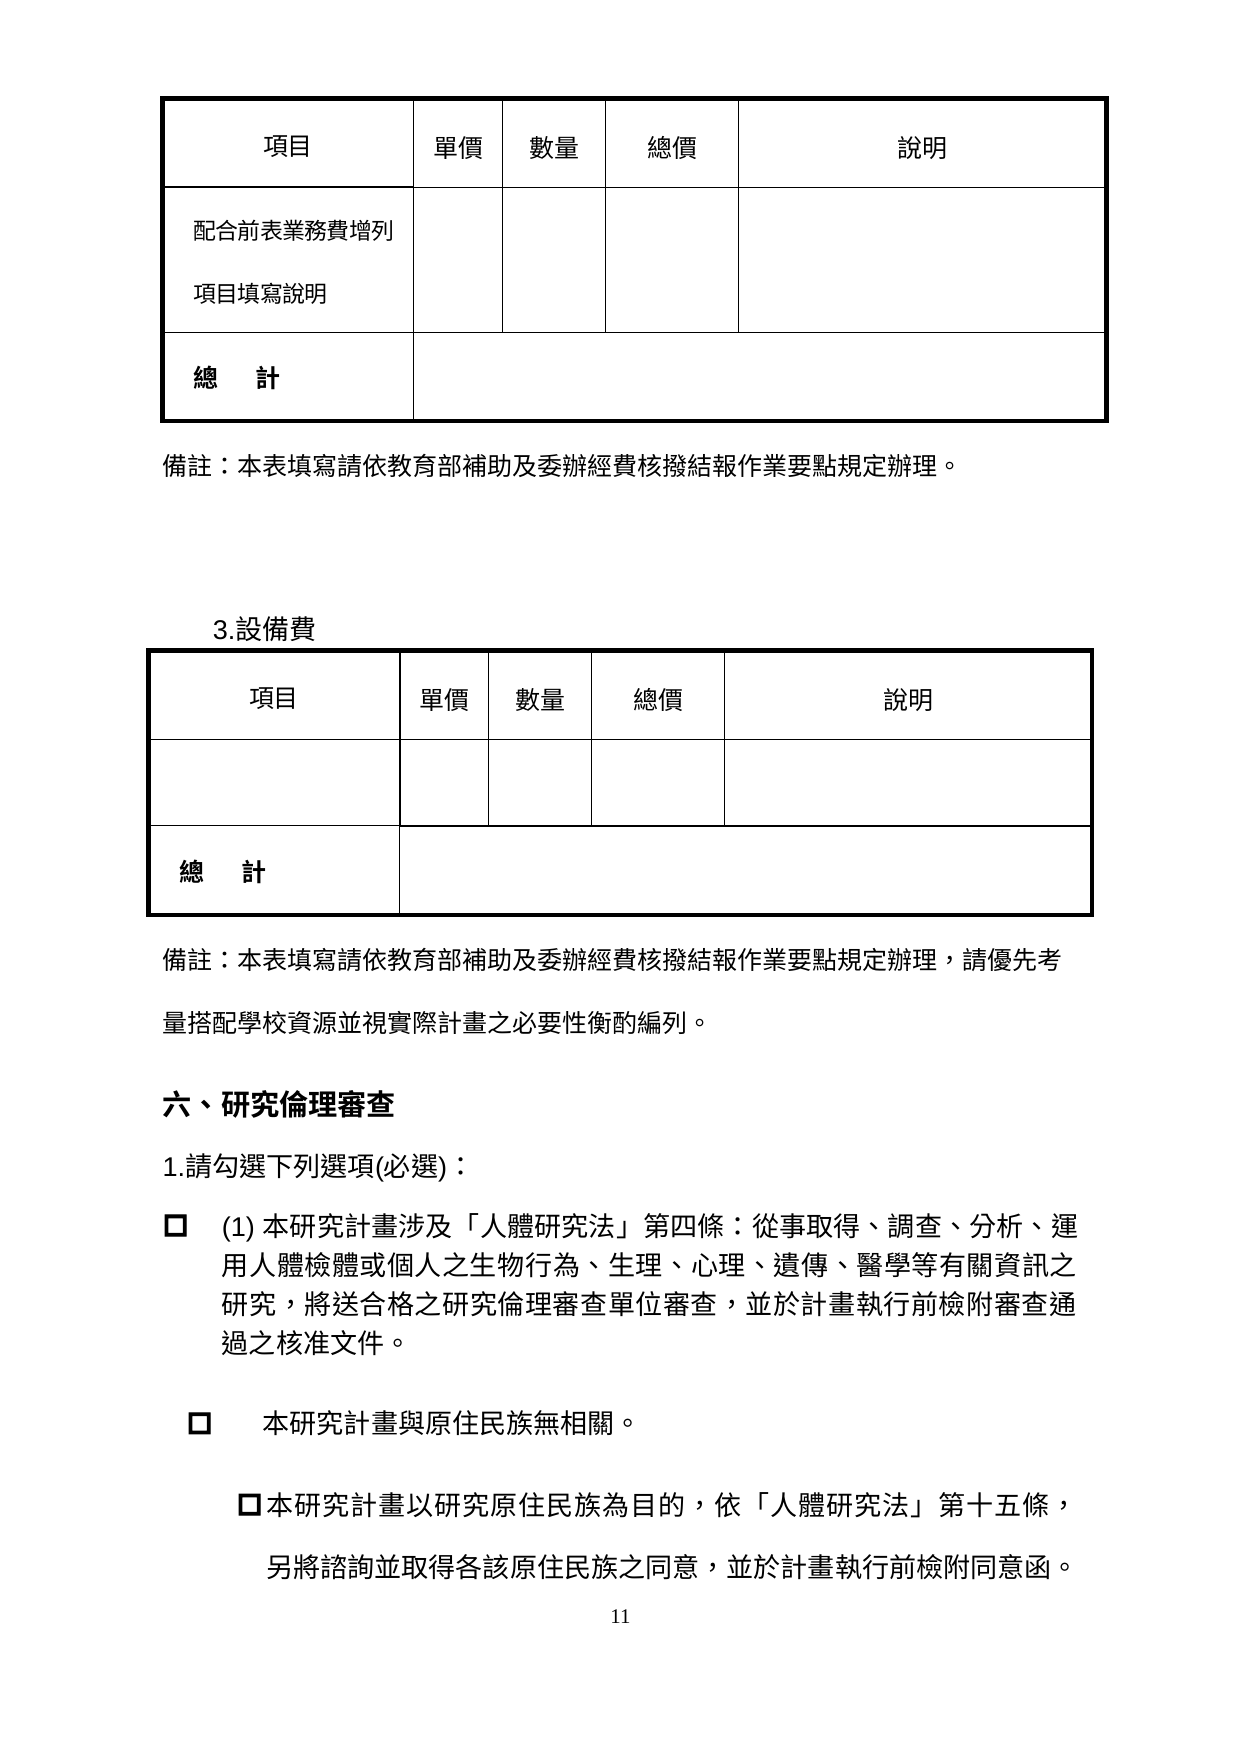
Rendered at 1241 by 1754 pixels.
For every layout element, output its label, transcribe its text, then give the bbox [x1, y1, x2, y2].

text 六、研究倫理審查 [162, 1061, 1078, 1123]
table_header 單價 [414, 101, 502, 186]
table_header 說明 [725, 653, 1090, 738]
list 本研究計畫與原住民族無相關。 [162, 1380, 1078, 1443]
table_cell 總 計 [165, 333, 413, 419]
table_cell [739, 188, 1104, 332]
table_cell 配合前表業務費增列項目填寫說明 [165, 188, 413, 332]
text 備註：本表填寫請依教育部補助及委辦經費核撥結報作業要點規定辦理，請優先考量搭配學校資源並視實際計畫之必要性衡酌編列。 [162, 917, 1078, 1042]
table_cell [401, 740, 488, 825]
table_cell [414, 188, 502, 332]
table_header 說明 [739, 101, 1104, 186]
text 1.請勾選下列選項(必選)： [162, 1123, 1078, 1186]
table_header 總價 [592, 653, 724, 738]
table_cell [606, 188, 738, 332]
table_cell [489, 740, 591, 825]
table_cell 總 計 [151, 826, 399, 912]
table_header 數量 [489, 653, 591, 738]
table_cell [725, 740, 1090, 825]
table_header 項目 [151, 653, 399, 738]
table_cell [151, 740, 399, 825]
list 本研究計畫以研究原住民族為目的，依「人體研究法」第十五條，另將諮詢並取得各該原住民族之同意，並於計畫執行前檢附同意函。 [236, 1462, 1078, 1587]
text 備註：本表填寫請依教育部補助及委辦經費核撥結報作業要點規定辦理。 [162, 423, 1078, 486]
table_cell [503, 188, 605, 332]
table_cell [400, 827, 1090, 912]
table_cell [414, 333, 1104, 419]
table_header 數量 [503, 101, 605, 186]
table_header 單價 [401, 653, 488, 738]
table_header 總價 [606, 101, 738, 186]
list (1) 本研究計畫涉及「人體研究法」第四條：從事取得、調查、分析、運用人體檢體或個人之生物行為、生理、心理、遺傳、醫學等有關資訊之研究，將送合格之研究倫理審查單位審查，並於計畫執行前檢附審查通過之核准文件。 [162, 1204, 1078, 1362]
table_cell [592, 740, 724, 825]
text 3.設備費 [213, 586, 1078, 648]
table_header 項目 [165, 101, 413, 186]
